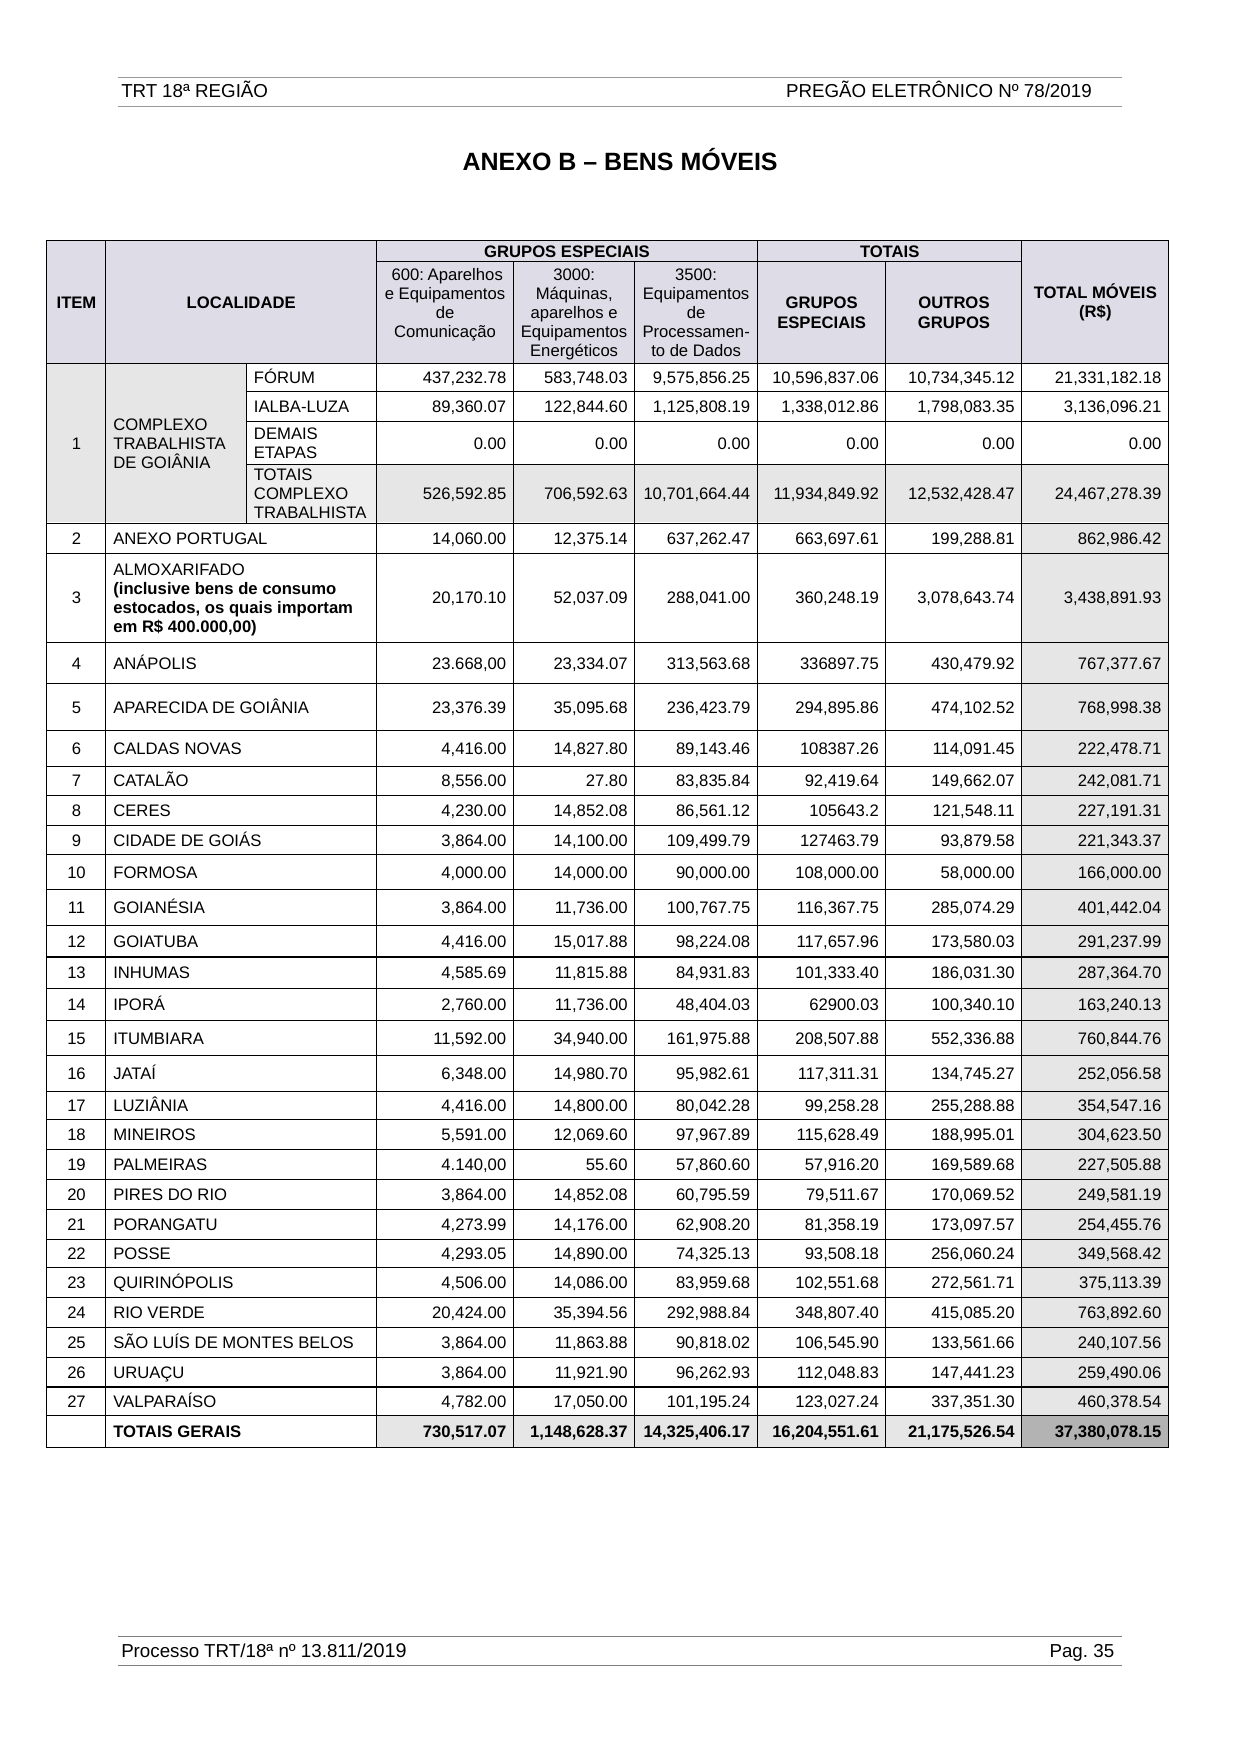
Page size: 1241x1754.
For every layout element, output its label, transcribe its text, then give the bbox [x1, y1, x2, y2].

table_cell 83.835,84 [635, 767, 757, 795]
table_cell 35.095,68 [514, 684, 634, 730]
table_cell PIRES DO RIO [106, 1180, 376, 1209]
table_cell 14.800,00 [514, 1092, 634, 1119]
table_cell 23.334,07 [514, 643, 634, 683]
table_cell 862.986,42 [1022, 524, 1168, 553]
table_cell IPORÁ [106, 989, 376, 1020]
table_cell TOTAIS GERAIS [106, 1416, 376, 1447]
table_cell 583.748,03 [514, 364, 634, 391]
table_cell 4.230,00 [377, 796, 513, 825]
table_cell 101.333,40 [758, 958, 885, 988]
table_cell 100.767,75 [635, 890, 757, 925]
table_cell 10 [47, 855, 105, 889]
table_cell ITUMBIARA [106, 1021, 376, 1055]
table_cell 188.995,01 [886, 1120, 1021, 1149]
table_cell 12.532.428,47 [886, 465, 1021, 522]
table_cell FORMOSA [106, 855, 376, 889]
table_cell 3.136.096,21 [1022, 392, 1168, 421]
table_cell 100.340,10 [886, 989, 1021, 1020]
table_cell CIDADE DE GOIÁS [106, 826, 376, 854]
table_cell 767.377,67 [1022, 643, 1168, 683]
table_header ITEM [47, 241, 105, 363]
table_cell 92.419,64 [758, 767, 885, 795]
table_cell 254.455,76 [1022, 1210, 1168, 1239]
table_cell 240.107,56 [1022, 1328, 1168, 1357]
table_cell 14.827,80 [514, 731, 634, 766]
table_cell 0,00 [377, 422, 513, 464]
table_cell 14.325.406,17 [635, 1416, 757, 1447]
table_cell 255.288,88 [886, 1092, 1021, 1119]
table_cell 16 [47, 1056, 105, 1091]
table_cell DEMAIS ETAPAS [247, 422, 376, 464]
table_cell 236.423,79 [635, 684, 757, 730]
table_cell 1.798.083,35 [886, 392, 1021, 421]
table_cell 294.895,86 [758, 684, 885, 730]
table_cell GRUPOS ESPECIAIS [758, 262, 885, 363]
table_cell 208.507,88 [758, 1021, 885, 1055]
table_cell 10.734.345,12 [886, 364, 1021, 391]
table_cell 401.442,04 [1022, 890, 1168, 925]
table_cell 730.517,07 [377, 1416, 513, 1447]
table_cell 117.657,96 [758, 926, 885, 956]
table_cell 165.449,68 [886, 1150, 1021, 1179]
table_cell 21.331.182,18 [1022, 364, 1168, 391]
table_cell 19 [47, 1150, 105, 1179]
table_cell 26 [47, 1358, 105, 1386]
table_cell 122.844,60 [514, 392, 634, 421]
table_cell ALMOXARIFADO (inclusive bens de consumo estocados, os quais importam em R$ 400.000,00) [106, 554, 376, 642]
table_cell 3 [47, 554, 105, 642]
table_cell VALPARAÍSO [106, 1388, 376, 1415]
table_cell 58.000,00 [886, 855, 1021, 889]
table_cell ANÁPOLIS [106, 643, 376, 683]
table_cell 14.060,00 [377, 524, 513, 553]
table_cell 96.262,93 [635, 1358, 757, 1386]
table_cell 3.864,00 [377, 1180, 513, 1209]
table_cell 4.416,00 [377, 1092, 513, 1119]
table_cell 14.980,70 [514, 1056, 634, 1091]
table_cell 3.438.891,93 [1022, 554, 1168, 642]
table_header TOTAIS [758, 241, 1021, 261]
table_cell 415.085,20 [886, 1298, 1021, 1327]
table_cell 21.175.526,54 [886, 1416, 1021, 1447]
table_cell 109.499,79 [635, 826, 757, 854]
table_cell URUAÇU [106, 1358, 376, 1386]
table_cell 3.864,00 [377, 890, 513, 925]
table_cell 360.248,19 [758, 554, 885, 642]
table_cell CERES [106, 796, 376, 825]
table_cell OUTROS GRUPOS [886, 262, 1021, 363]
table_cell 11 [47, 890, 105, 925]
table_cell 112.048,83 [758, 1358, 885, 1386]
table_cell 102.551,68 [758, 1268, 885, 1297]
table_cell 34.940,00 [514, 1021, 634, 1055]
table_cell 763.892,60 [1022, 1298, 1168, 1327]
table_cell 86.561,12 [635, 796, 757, 825]
table_cell 5.591,00 [377, 1120, 513, 1149]
table_cell 637.262,47 [635, 524, 757, 553]
table_cell 354.547,16 [1022, 1092, 1168, 1119]
table_cell 11.934.849,92 [758, 465, 885, 522]
table_cell 60.795,59 [635, 1180, 757, 1209]
table_cell 10.701.664,44 [635, 465, 757, 522]
table_cell 3.864,00 [377, 1328, 513, 1357]
table_cell 600: Aparelhos e Equipamentos de Comunicação [377, 262, 513, 363]
table_cell 11.921,90 [514, 1358, 634, 1386]
table_cell 21 [47, 1210, 105, 1239]
table_cell TOTAIS COMPLEXO TRABALHISTA [247, 465, 376, 522]
table_cell 90.000,00 [635, 855, 757, 889]
table_cell RIO VERDE [106, 1298, 376, 1327]
table_cell CALDAS NOVAS [106, 731, 376, 766]
table_cell 24.467.278,39 [1022, 465, 1168, 522]
table_cell [47, 1416, 105, 1447]
table_cell 259.490,06 [1022, 1358, 1168, 1386]
table_cell 15.017,88 [514, 926, 634, 956]
table_cell 23.376,39 [377, 684, 513, 730]
table_header LOCALIDADE [106, 241, 376, 363]
table_cell 114.091,45 [886, 731, 1021, 766]
table_cell 16.204.551,61 [758, 1416, 885, 1447]
table_cell 2 [47, 524, 105, 553]
table_cell 291.237,99 [1022, 926, 1168, 956]
text ANEXO B – BENS MÓVEIS [118, 147, 1122, 176]
table_cell QUIRINÓPOLIS [106, 1268, 376, 1297]
table_cell 166.000,00 [1022, 855, 1168, 889]
table_cell COMPLEXO TRABALHISTA DE GOIÂNIA [106, 364, 246, 522]
table_cell 4.585,69 [377, 958, 513, 988]
table_cell 706.592,63 [514, 465, 634, 522]
table_cell 437.232,78 [377, 364, 513, 391]
table_cell 55,60 [514, 1150, 634, 1179]
table_cell 8 [47, 796, 105, 825]
table_cell 11.863,88 [514, 1328, 634, 1357]
table_cell 37.380.078,15 [1022, 1416, 1168, 1447]
table_cell 474.102,52 [886, 684, 1021, 730]
table_cell 127463,79 [758, 826, 885, 854]
table_cell 4.416,00 [377, 926, 513, 956]
table_cell INHUMAS [106, 958, 376, 988]
table_cell 256.060,24 [886, 1240, 1021, 1267]
table_cell 272.561,71 [886, 1268, 1021, 1297]
table_cell 17.050,00 [514, 1388, 634, 1415]
table_cell 0,00 [514, 422, 634, 464]
table_cell 11.815,88 [514, 958, 634, 988]
table_cell 349.568,42 [1022, 1240, 1168, 1267]
table_cell 147.441,23 [886, 1358, 1021, 1386]
table_cell 227.191,31 [1022, 796, 1168, 825]
table_cell 5 [47, 684, 105, 730]
table_cell 93.879,58 [886, 826, 1021, 854]
table_cell 89.143,46 [635, 731, 757, 766]
table_cell 27,80 [514, 767, 634, 795]
table_cell 23 [47, 1268, 105, 1297]
table_cell 1 [47, 364, 105, 522]
table_cell CATALÃO [106, 767, 376, 795]
table_cell 287.364,70 [1022, 958, 1168, 988]
table_cell 1.338.012,86 [758, 392, 885, 421]
table_cell 83.959,68 [635, 1268, 757, 1297]
table_cell 4.782,00 [377, 1388, 513, 1415]
table_cell 14.086,00 [514, 1268, 634, 1297]
table_cell 4.416,00 [377, 731, 513, 766]
table_cell 62.908,20 [635, 1210, 757, 1239]
table_cell 9.575.856,25 [635, 364, 757, 391]
table_cell 4.506,00 [377, 1268, 513, 1297]
table_cell 242.081,71 [1022, 767, 1168, 795]
table_cell 13 [47, 958, 105, 988]
table_cell 22 [47, 1240, 105, 1267]
table_cell 17 [47, 1092, 105, 1119]
table_header TOTAL MÓVEIS (R$) [1022, 241, 1168, 363]
table_cell 199.288,81 [886, 524, 1021, 553]
table_cell 8.556,00 [377, 767, 513, 795]
table_cell 52.037,09 [514, 554, 634, 642]
table_cell 14.176,00 [514, 1210, 634, 1239]
table_cell 97.967,89 [635, 1120, 757, 1149]
table_cell 74.325,13 [635, 1240, 757, 1267]
table_cell 526.592,85 [377, 465, 513, 522]
table_cell APARECIDA DE GOIÂNIA [106, 684, 376, 730]
table_cell 121.548,11 [886, 796, 1021, 825]
table_cell 62.056,20 [758, 1150, 885, 1179]
table_cell 14.890,00 [514, 1240, 634, 1267]
table_cell 62900,03 [758, 989, 885, 1020]
table_cell 106.545,90 [758, 1328, 885, 1357]
table_cell 222.478,71 [1022, 731, 1168, 766]
table_cell 375.113,39 [1022, 1268, 1168, 1297]
table_cell 14.000,00 [514, 855, 634, 889]
table_cell 20.424,00 [377, 1298, 513, 1327]
table_cell 304.623,50 [1022, 1120, 1168, 1149]
table_cell 57.860,60 [635, 1150, 757, 1179]
table_cell 20.170,10 [377, 554, 513, 642]
table_cell PORANGATU [106, 1210, 376, 1239]
table_cell 9 [47, 826, 105, 854]
table_cell 12 [47, 926, 105, 956]
table_cell 24 [47, 1298, 105, 1327]
table_cell 552.336,88 [886, 1021, 1021, 1055]
table_cell 4.000,00 [377, 855, 513, 889]
table_cell 2.760,00 [377, 989, 513, 1020]
table_cell 163.240,13 [1022, 989, 1168, 1020]
table_cell 12.069,60 [514, 1120, 634, 1149]
table_cell 115.628,49 [758, 1120, 885, 1149]
table_cell 0,00 [886, 422, 1021, 464]
table_cell 93.508,18 [758, 1240, 885, 1267]
table_cell PALMEIRAS [106, 1150, 376, 1179]
table_cell 101.195,24 [635, 1388, 757, 1415]
table_cell 6.348,00 [377, 1056, 513, 1091]
table_cell 10.596.837,06 [758, 364, 885, 391]
table_cell 14.100,00 [514, 826, 634, 854]
table_cell 3500: Equipamentos de Processamen-to de Dados [635, 262, 757, 363]
table_cell 23.668,00 [377, 643, 513, 683]
table_cell 25 [47, 1328, 105, 1357]
table_cell 123.027,24 [758, 1388, 885, 1415]
table_cell 170.069,52 [886, 1180, 1021, 1209]
table_cell 3000: Máquinas, aparelhos e Equipamentos Energéticos [514, 262, 634, 363]
table_cell 20 [47, 1180, 105, 1209]
table_cell 79.511,67 [758, 1180, 885, 1209]
table_cell 4.140,00 [377, 1150, 513, 1179]
table_cell ANEXO PORTUGAL [106, 524, 376, 553]
table_cell 221.343,37 [1022, 826, 1168, 854]
table_cell 95.982,61 [635, 1056, 757, 1091]
table_cell 7 [47, 767, 105, 795]
table_cell 173.580,03 [886, 926, 1021, 956]
table_cell 0,00 [758, 422, 885, 464]
table_cell 149.662,07 [886, 767, 1021, 795]
table_cell 186.031,30 [886, 958, 1021, 988]
table_cell 11.736,00 [514, 989, 634, 1020]
table_cell 35.394,56 [514, 1298, 634, 1327]
table_cell 768.998,38 [1022, 684, 1168, 730]
table_cell 337.351,30 [886, 1388, 1021, 1415]
table_cell 18 [47, 1120, 105, 1149]
table_cell 15 [47, 1021, 105, 1055]
table_cell 1.148.628,37 [514, 1416, 634, 1447]
table_cell GOIATUBA [106, 926, 376, 956]
table_cell 14.852,08 [514, 796, 634, 825]
table_cell 348.807,40 [758, 1298, 885, 1327]
table_cell 1.125.808,19 [635, 392, 757, 421]
table_cell 116.367,75 [758, 890, 885, 925]
table_cell 12.375,14 [514, 524, 634, 553]
table_header GRUPOS ESPECIAIS [377, 241, 757, 261]
table_cell LUZIÂNIA [106, 1092, 376, 1119]
table_cell MINEIROS [106, 1120, 376, 1149]
table_cell 27 [47, 1388, 105, 1415]
table_cell 292.988,84 [635, 1298, 757, 1327]
table_cell FÓRUM [247, 364, 376, 391]
table_cell 3.078.643,74 [886, 554, 1021, 642]
table_cell 4.273,99 [377, 1210, 513, 1239]
table_cell 360565,75 [758, 643, 885, 683]
table_cell 161.975,88 [635, 1021, 757, 1055]
table_cell 406.811,92 [886, 643, 1021, 683]
table_cell 117.311,31 [758, 1056, 885, 1091]
table_cell 134.745,27 [886, 1056, 1021, 1091]
table_cell 285.074,29 [886, 890, 1021, 925]
table_cell 6 [47, 731, 105, 766]
table_cell 227.505,88 [1022, 1150, 1168, 1179]
table_cell 105643,2 [758, 796, 885, 825]
table_cell POSSE [106, 1240, 376, 1267]
table_cell 90.818,02 [635, 1328, 757, 1357]
table_cell JATAÍ [106, 1056, 376, 1091]
table_cell 108.000,00 [758, 855, 885, 889]
table_cell 249.581,19 [1022, 1180, 1168, 1209]
table_cell 4 [47, 643, 105, 683]
table_cell IALBA-LUZA [247, 392, 376, 421]
table_cell 84.931,83 [635, 958, 757, 988]
table_cell SÃO LUÍS DE MONTES BELOS [106, 1328, 376, 1357]
table_cell 14 [47, 989, 105, 1020]
table_cell 4.293,05 [377, 1240, 513, 1267]
table_cell 81.358,19 [758, 1210, 885, 1239]
table_cell 3.864,00 [377, 826, 513, 854]
table_cell 98.224,08 [635, 926, 757, 956]
table_cell 11.592,00 [377, 1021, 513, 1055]
table_cell 11.736,00 [514, 890, 634, 925]
table_cell 313.563,68 [635, 643, 757, 683]
table_cell 288.041,00 [635, 554, 757, 642]
table_cell 0,00 [635, 422, 757, 464]
table_cell 760.844,76 [1022, 1021, 1168, 1055]
table_cell 252.056,58 [1022, 1056, 1168, 1091]
table_cell 0,00 [1022, 422, 1168, 464]
table_cell 3.864,00 [377, 1358, 513, 1386]
table_cell 89.360,07 [377, 392, 513, 421]
table_cell 80.042,28 [635, 1092, 757, 1119]
table_cell 48.404,03 [635, 989, 757, 1020]
table_cell 663.697,61 [758, 524, 885, 553]
table_cell 108387,26 [758, 731, 885, 766]
table_cell GOIANÉSIA [106, 890, 376, 925]
table_cell 460.378,54 [1022, 1388, 1168, 1415]
table_cell 99.258,28 [758, 1092, 885, 1119]
table_cell 133.561,66 [886, 1328, 1021, 1357]
table_cell 173.097,57 [886, 1210, 1021, 1239]
table_cell 14.852,08 [514, 1180, 634, 1209]
